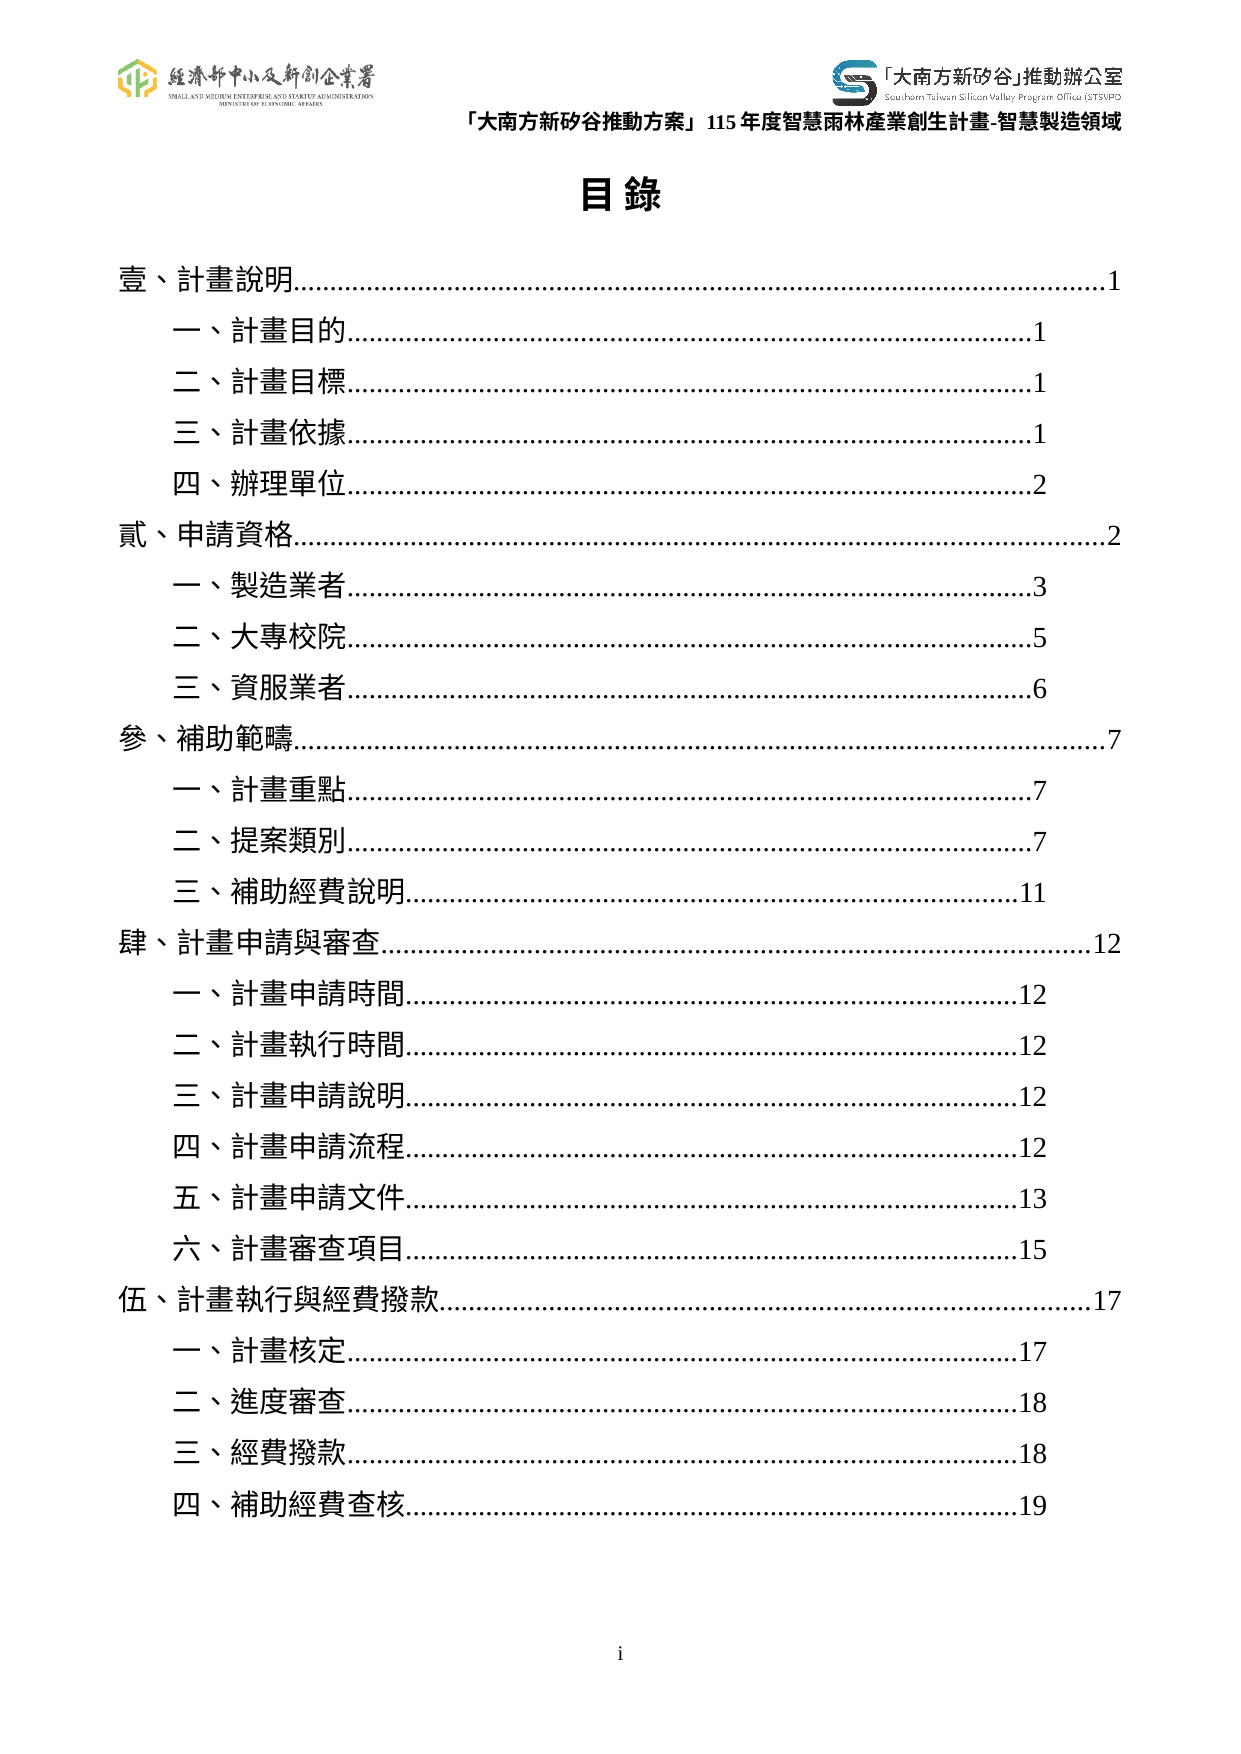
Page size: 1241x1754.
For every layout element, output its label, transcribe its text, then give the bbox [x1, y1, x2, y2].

text 伍、計畫執行與經費撥款 17 [118, 1270, 1122, 1321]
text 壹、計畫說明 1 [118, 249, 1122, 300]
text 二、提案類別 7 [172, 811, 1047, 862]
text 五、計畫申請文件 13 [172, 1168, 1047, 1219]
text 二、計畫目標 1 [172, 351, 1047, 402]
text 一、計畫目的 1 [172, 300, 1047, 351]
text 二、進度審查 18 [172, 1372, 1047, 1423]
text 二、大專校院 5 [172, 606, 1047, 657]
text 三、經費撥款 18 [172, 1423, 1047, 1474]
text 肆、計畫申請與審查 12 [118, 913, 1122, 964]
text 四、計畫申請流程 12 [172, 1117, 1047, 1168]
text 四、補助經費查核 19 [172, 1474, 1047, 1525]
text 四、辦理單位 2 [172, 453, 1047, 504]
text 一、製造業者 3 [172, 555, 1047, 606]
text 三、資服業者 6 [172, 657, 1047, 708]
text 三、計畫依據 1 [172, 402, 1047, 453]
text 二、計畫執行時間 12 [172, 1015, 1047, 1066]
text 一、計畫核定 17 [172, 1321, 1047, 1372]
text 一、計畫申請時間 12 [172, 964, 1047, 1015]
text 一、計畫重點 7 [172, 759, 1047, 811]
picture [118, 59, 375, 106]
text 參、補助範疇 7 [118, 708, 1122, 759]
picture [832, 60, 1123, 106]
text 三、補助經費說明 11 [172, 862, 1047, 913]
text 三、計畫申請說明 12 [172, 1066, 1047, 1117]
text 六、計畫審查項目 15 [172, 1219, 1047, 1270]
text 貳、申請資格 2 [118, 504, 1122, 555]
subtitle 目 錄 [118, 166, 1122, 218]
